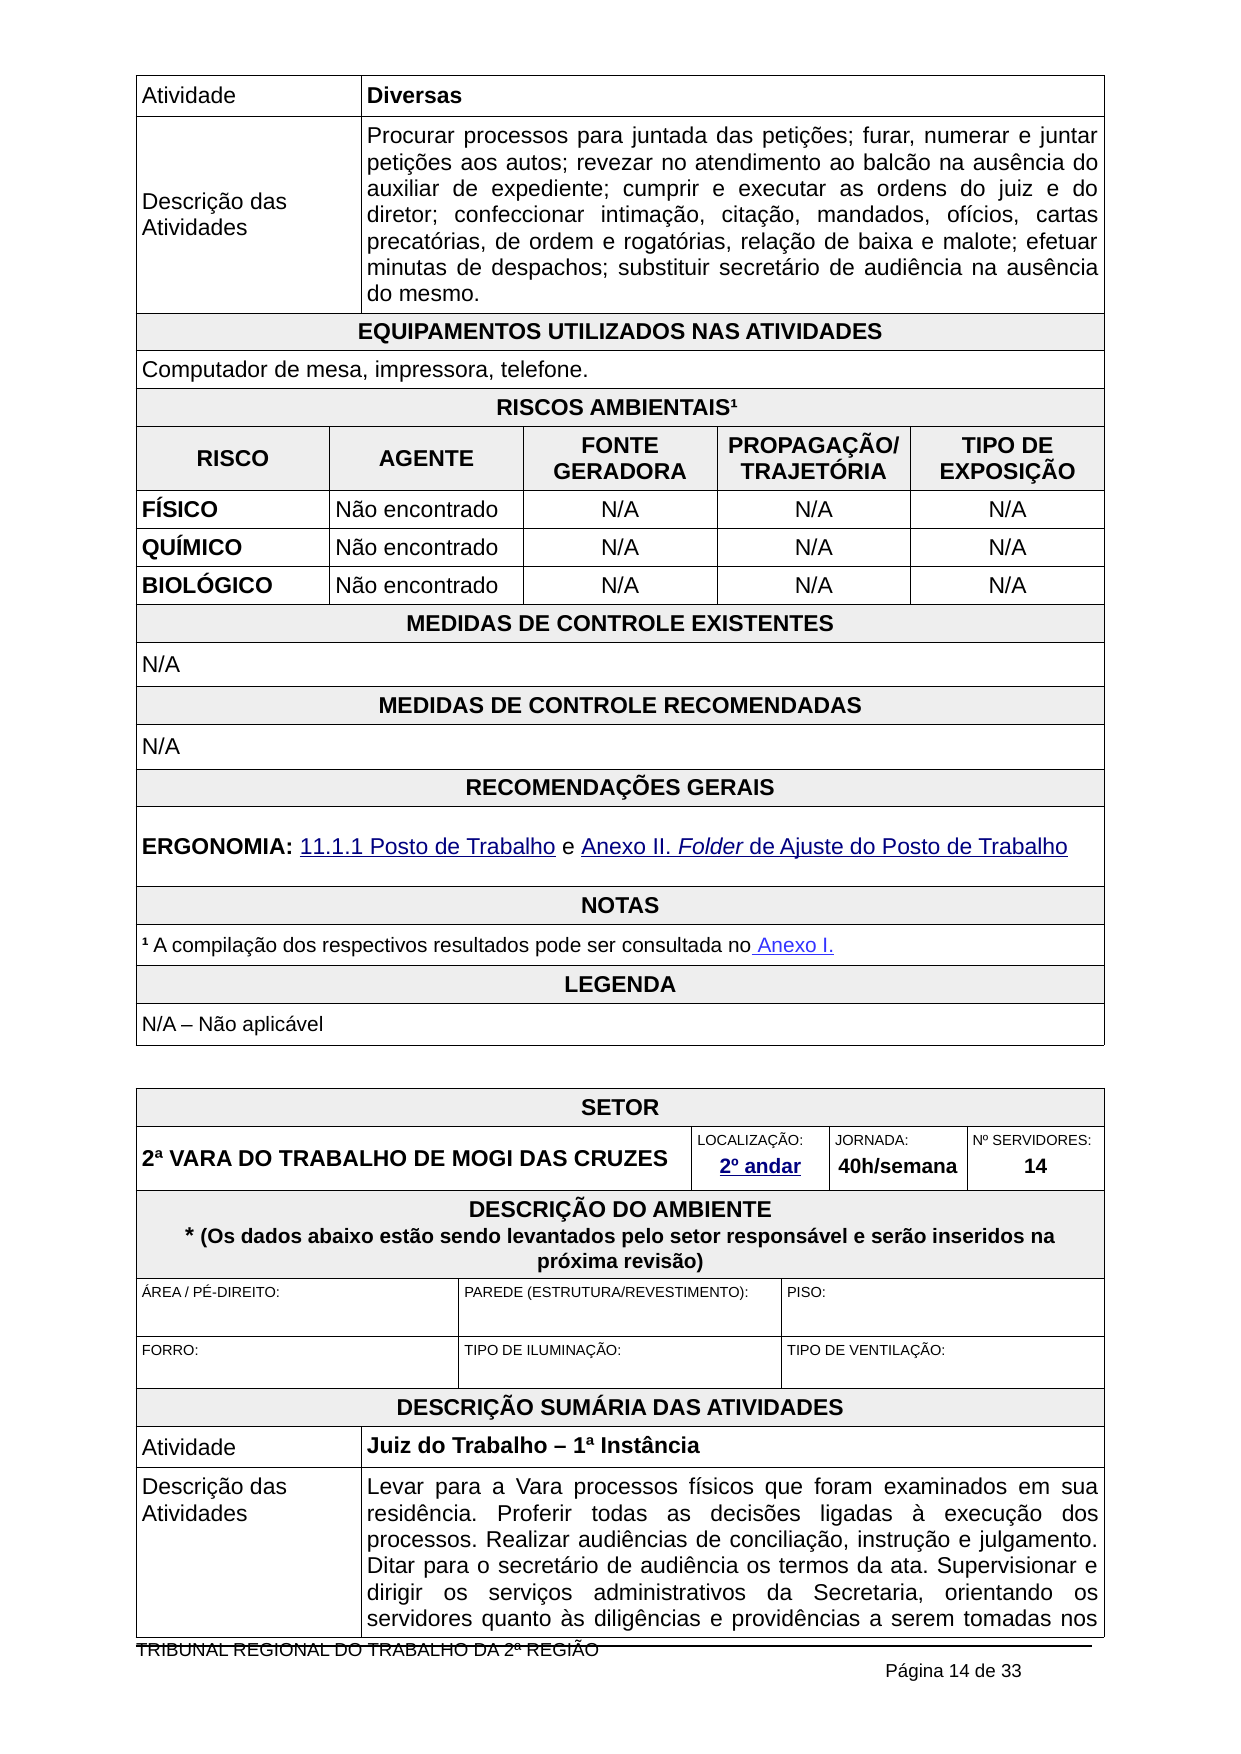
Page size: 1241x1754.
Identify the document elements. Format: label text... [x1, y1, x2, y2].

table_cell PAREDE (ESTRUTURA/REVESTIMENTO): [459, 1279, 781, 1336]
table_cell AGENTE [330, 427, 523, 490]
table_cell Nº SERVIDORES: 14 [968, 1127, 1104, 1190]
table_cell NOTAS [137, 887, 1104, 924]
table_cell RECOMENDAÇÕES GERAIS [137, 770, 1104, 806]
table_cell N/A [137, 643, 1104, 686]
table_header SETOR [137, 1089, 1104, 1126]
table_cell MEDIDAS DE CONTROLE RECOMENDADAS [137, 687, 1104, 724]
table_cell N/A [137, 725, 1104, 768]
table_cell N/A [524, 529, 717, 566]
table_cell MEDIDAS DE CONTROLE EXISTENTES [137, 605, 1104, 642]
table_cell FÍSICO [137, 491, 329, 528]
table_cell PROPAGAÇÃO/ TRAJETÓRIA [718, 427, 910, 490]
table_cell Atividade [137, 76, 361, 116]
table_cell DESCRIÇÃO DO AMBIENTE * (Os dados abaixo estão sendo levantados pelo setor responsável e serão inseridos na próxima revisão) [137, 1191, 1104, 1278]
table_cell N/A [718, 567, 910, 604]
table_cell Levar para a Vara processos físicos que foram examinados em sua residência. Proferir todas as decisões ligadas à execução dos processos. Realizar audiências de conciliação, instrução e julgamento. Ditar para o secretário de audiência os termos da ata. Supervisionar e dirigir os serviços administrativos da Secretaria, orientando os servidores quanto às diligências e providências a serem tomadas nos [362, 1468, 1104, 1637]
table_cell Não encontrado [330, 529, 523, 566]
table_cell N/A [524, 567, 717, 604]
table_cell N/A – Não aplicável [137, 1004, 1104, 1045]
table_cell 2ª VARA DO TRABALHO DE MOGI DAS CRUZES [137, 1127, 691, 1190]
table_cell FONTE GERADORA [524, 427, 717, 490]
table_cell FORRO: [137, 1337, 458, 1388]
table_cell ¹ A compilação dos respectivos resultados pode ser consultada no Anexo I. [137, 925, 1104, 965]
table_cell PISO: [782, 1279, 1104, 1336]
table_cell N/A [718, 529, 910, 566]
table_cell N/A [911, 567, 1104, 604]
table_cell Procurar processos para juntada das petições; furar, numerar e juntar petições aos autos; revezar no atendimento ao balcão na ausência do auxiliar de expediente; cumprir e executar as ordens do juiz e do diretor; confeccionar intimação, citação, mandados, ofícios, cartas precatórias, de ordem e rogatórias, relação de baixa e malote; efetuar minutas de despachos; substituir secretário de audiência na ausência do mesmo. [362, 117, 1104, 312]
table_cell JORNADA: 40h/semana [830, 1127, 967, 1190]
table_cell RISCOS AMBIENTAIS¹ [137, 389, 1104, 426]
table_cell TIPO DE ILUMINAÇÃO: [459, 1337, 781, 1388]
table_cell Atividade [137, 1427, 361, 1467]
table_cell Não encontrado [330, 491, 523, 528]
table_cell Descrição das Atividades [137, 1468, 361, 1637]
table_cell BIOLÓGICO [137, 567, 329, 604]
table_cell LEGENDA [137, 966, 1104, 1003]
table_cell N/A [911, 491, 1104, 528]
table_cell Juiz do Trabalho – 1ª Instância [362, 1427, 1104, 1467]
table_cell N/A [911, 529, 1104, 566]
table_cell Não encontrado [330, 567, 523, 604]
table_cell QUÍMICO [137, 529, 329, 566]
table_cell N/A [524, 491, 717, 528]
table_cell Diversas [362, 76, 1104, 116]
table_cell Descrição das Atividades [137, 117, 361, 312]
table_cell DESCRIÇÃO SUMÁRIA DAS ATIVIDADES [137, 1389, 1104, 1426]
table_cell EQUIPAMENTOS UTILIZADOS NAS ATIVIDADES [137, 314, 1104, 350]
table_cell TIPO DE VENTILAÇÃO: [782, 1337, 1104, 1388]
table_cell N/A [718, 491, 910, 528]
table_cell ÁREA / PÉ-DIREITO: [137, 1279, 458, 1336]
table_cell ERGONOMIA: 11.1.1 Posto de Trabalho e Anexo II. Folder de Ajuste do Posto de Trabalho [137, 807, 1104, 886]
table_cell Computador de mesa, impressora, telefone. [137, 351, 1104, 388]
table_cell TIPO DE EXPOSIÇÃO [911, 427, 1104, 490]
table_cell LOCALIZAÇÃO: 2º andar [692, 1127, 829, 1190]
table_cell RISCO [137, 427, 329, 490]
